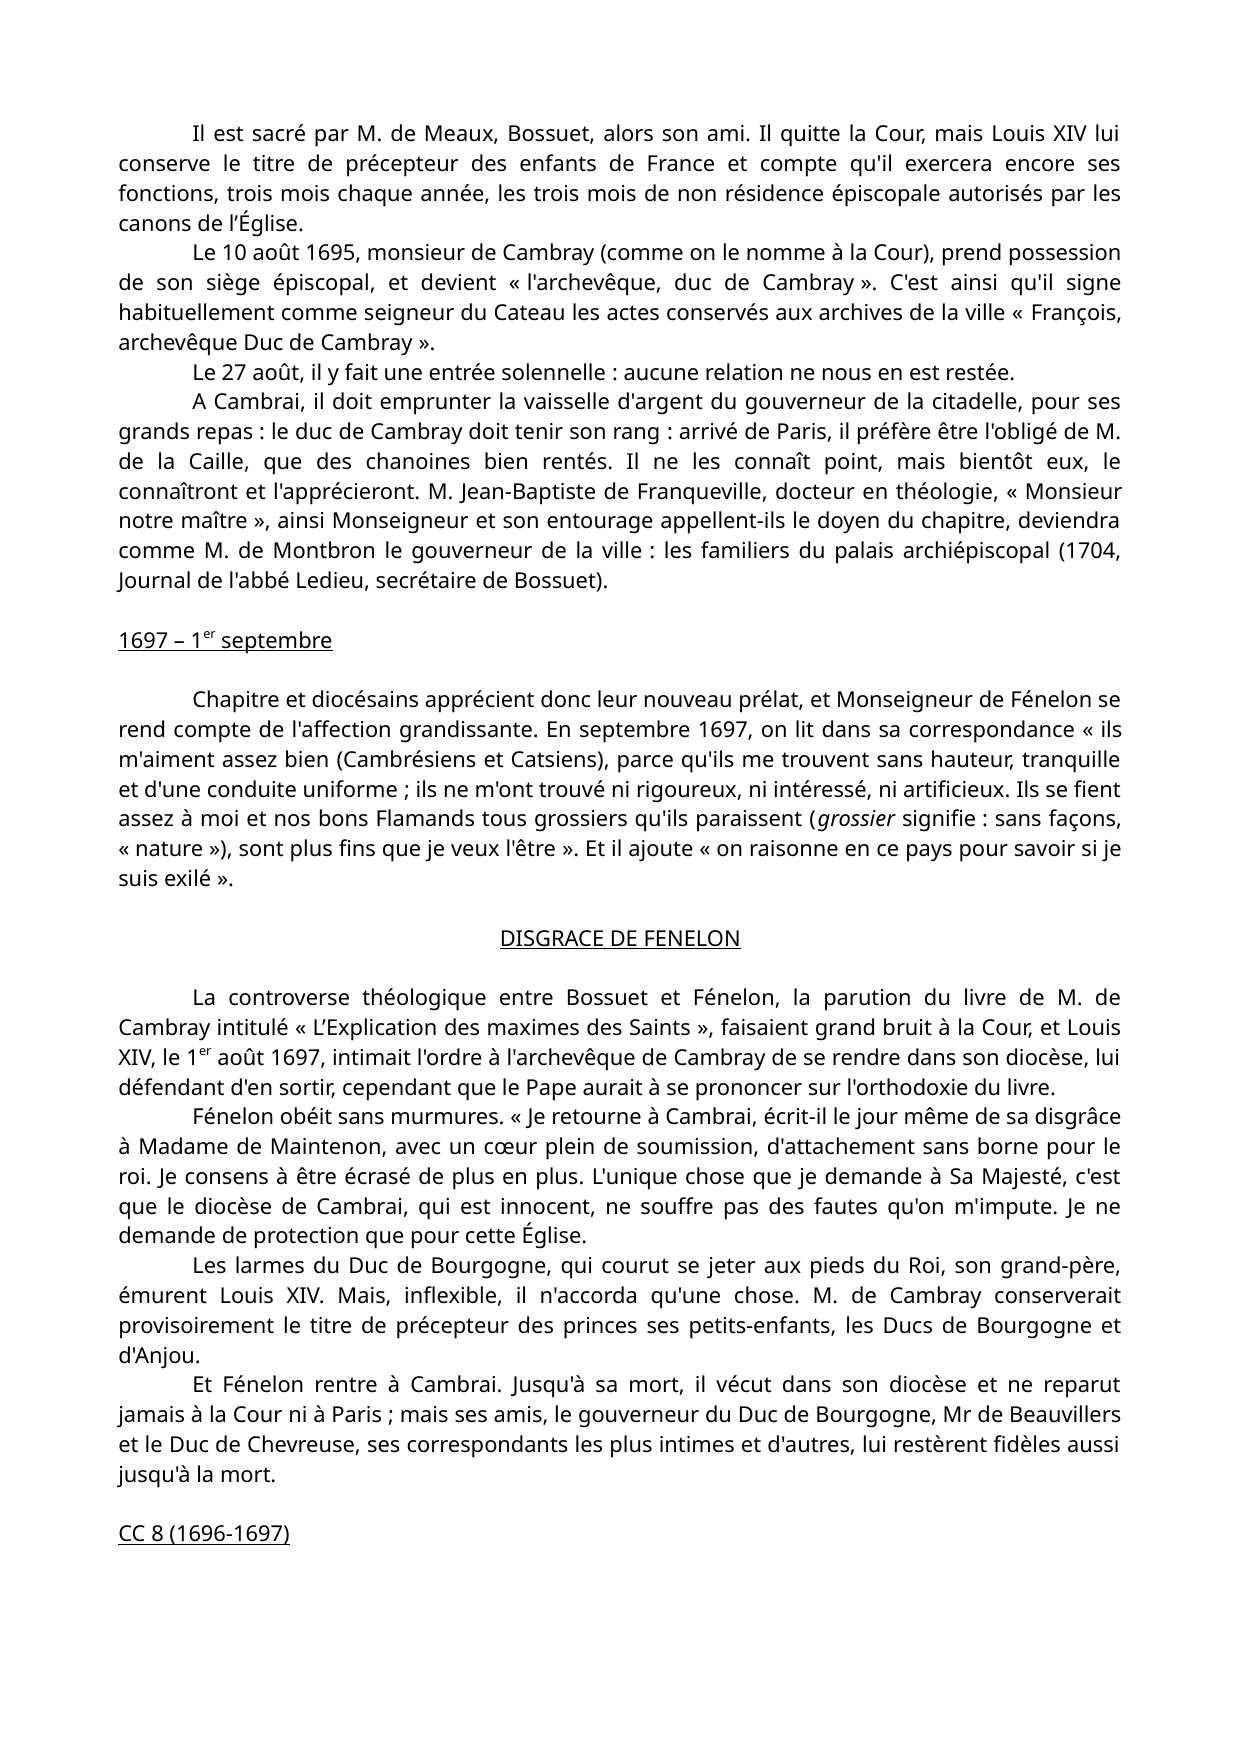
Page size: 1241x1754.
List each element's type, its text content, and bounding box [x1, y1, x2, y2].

text Le 10 août 1695, monsieur de Cambray (comme on le nomme à la Cour), prend possession de son siège épiscopal, et devient « l'archevêque, duc de Cambray ». C'est ainsi qu'il signe habituellement comme seigneur du Cateau les actes conservés aux archives de la ville « François, archevêque Duc de Cambray ». [118, 237, 1122, 356]
text Le 27 août, il y fait une entrée solennelle : aucune relation ne nous en est restée. [118, 356, 1122, 386]
text CC 8 (1696-1697) [118, 1518, 1122, 1548]
text Il est sacré par M. de Meaux, Bossuet, alors son ami. Il quitte la Cour, mais Louis XIV lui conserve le titre de précepteur des enfants de France et compte qu'il exercera encore ses fonctions, trois mois chaque année, les trois mois de non résidence épiscopale autorisés par les canons de l’Église. [118, 118, 1122, 237]
text Et Fénelon rentre à Cambrai. Jusqu'à sa mort, il vécut dans son diocèse et ne reparut jamais à la Cour ni à Paris ; mais ses amis, le gouverneur du Duc de Bourgogne, Mr de Beauvillers et le Duc de Chevreuse, ses correspondants les plus intimes et d'autres, lui restèrent fidèles aussi jusqu'à la mort. [118, 1369, 1122, 1488]
text Les larmes du Duc de Bourgogne, qui courut se jeter aux pieds du Roi, son grand-père, émurent Louis XIV. Mais, inflexible, il n'accorda qu'une chose. M. de Cambray conserverait provisoirement le titre de précepteur des princes ses petits-enfants, les Ducs de Bourgogne et d'Anjou. [118, 1250, 1122, 1369]
text La controverse théologique entre Bossuet et Fénelon, la parution du livre de M. de Cambray intitulé « L’Explication des maximes des Saints », faisaient grand bruit à la Cour, et Louis XIV, le 1er août 1697, intimait l'ordre à l'archevêque de Cambray de se rendre dans son diocèse, lui défendant d'en sortir, cependant que le Pape aurait à se prononcer sur l'orthodoxie du livre. [118, 982, 1122, 1101]
text DISGRACE DE FENELON [118, 922, 1122, 952]
text Fénelon obéit sans murmures. « Je retourne à Cambrai, écrit-il le jour même de sa disgrâce à Madame de Maintenon, avec un cœur plein de soumission, d'attachement sans borne pour le roi. Je consens à être écrasé de plus en plus. L'unique chose que je demande à Sa Majesté, c'est que le diocèse de Cambrai, qui est innocent, ne souffre pas des fautes qu'on m'impute. Je ne demande de protection que pour cette Église. [118, 1101, 1122, 1250]
text 1697 – 1er septembre [118, 624, 1122, 654]
text Chapitre et diocésains apprécient donc leur nouveau prélat, et Monseigneur de Fénelon se rend compte de l'affection grandissante. En septembre 1697, on lit dans sa correspondance « ils m'aiment assez bien (Cambrésiens et Catsiens), parce qu'ils me trouvent sans hauteur, tranquille et d'une conduite uniforme ; ils ne m'ont trouvé ni rigoureux, ni intéressé, ni artificieux. Ils se fient assez à moi et nos bons Flamands tous grossiers qu'ils paraissent (grossier signifie : sans façons, « nature »), sont plus fins que je veux l'être ». Et il ajoute « on raisonne en ce pays pour savoir si je suis exilé ». [118, 684, 1122, 893]
text A Cambrai, il doit emprunter la vaisselle d'argent du gouverneur de la citadelle, pour ses grands repas : le duc de Cambray doit tenir son rang : arrivé de Paris, il préfère être l'obligé de M. de la Caille, que des chanoines bien rentés. Il ne les connaît point, mais bientôt eux, le connaîtront et l'apprécieront. M. Jean-Baptiste de Franqueville, docteur en théologie, « Monsieur notre maître », ainsi Monseigneur et son entourage appellent-ils le doyen du chapitre, deviendra comme M. de Montbron le gouverneur de la ville : les familiers du palais archiépiscopal (1704, Journal de l'abbé Ledieu, secrétaire de Bossuet). [118, 386, 1122, 595]
